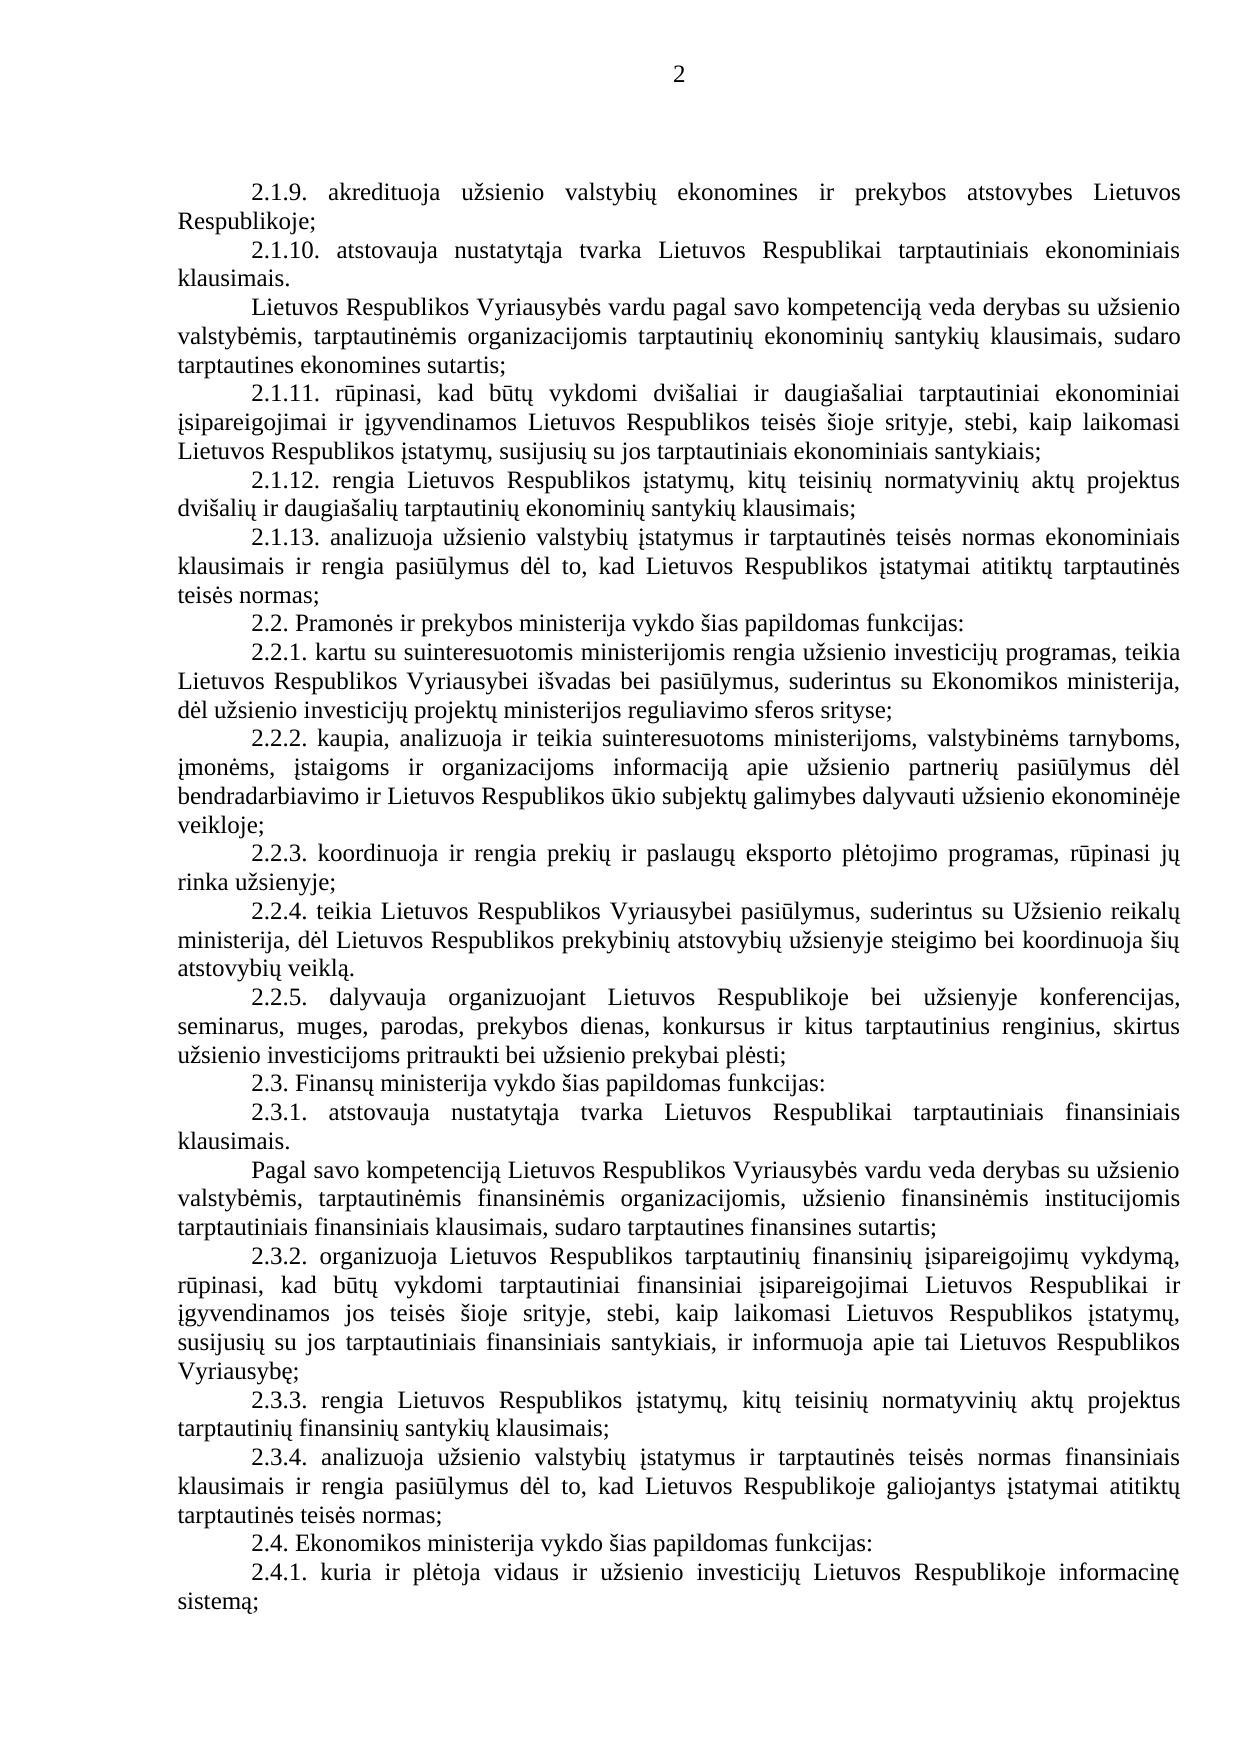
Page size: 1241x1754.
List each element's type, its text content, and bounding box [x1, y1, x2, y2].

text 2.2. Pramonės ir prekybos ministerija vykdo šias papildomas funkcijas: [177, 608, 1181, 637]
text Lietuvos Respublikos Vyriausybės vardu pagal savo kompetenciją veda derybas su užsienio valstybėmis, tarptautinėmis organizacijomis tarptautinių ekonominių santykių klausimais, sudaro tarptautines ekonomines sutartis; [177, 292, 1181, 378]
text 2.2.1. kartu su suinteresuotomis ministerijomis rengia užsienio investicijų programas, teikia Lietuvos Respublikos Vyriausybei išvadas bei pasiūlymus, suderintus su Ekonomikos ministerija, dėl užsienio investicijų projektų ministerijos reguliavimo sferos srityse; [177, 637, 1181, 723]
text 2.2.3. koordinuoja ir rengia prekių ir paslaugų eksporto plėtojimo programas, rūpinasi jų rinka užsienyje; [177, 838, 1181, 896]
text 2.2.5. dalyvauja organizuojant Lietuvos Respublikoje bei užsienyje konferencijas, seminarus, muges, parodas, prekybos dienas, konkursus ir kitus tarptautinius renginius, skirtus užsienio investicijoms pritraukti bei užsienio prekybai plėsti; [177, 982, 1181, 1068]
text 2.3.2. organizuoja Lietuvos Respublikos tarptautinių finansinių įsipareigojimų vykdymą, rūpinasi, kad būtų vykdomi tarptautiniai finansiniai įsipareigojimai Lietuvos Respublikai ir įgyvendinamos jos teisės šioje srityje, stebi, kaip laikomasi Lietuvos Respublikos įstatymų, susijusių su jos tarptautiniais finansiniais santykiais, ir informuoja apie tai Lietuvos Respublikos Vyriausybę; [177, 1241, 1181, 1385]
text 2.3.4. analizuoja užsienio valstybių įstatymus ir tarptautinės teisės normas finansiniais klausimais ir rengia pasiūlymus dėl to, kad Lietuvos Respublikoje galiojantys įstatymai atitiktų tarptautinės teisės normas; [177, 1442, 1181, 1528]
text 2.1.10. atstovauja nustatytąja tvarka Lietuvos Respublikai tarptautiniais ekonominiais klausimais. [177, 235, 1181, 292]
text 2.3.3. rengia Lietuvos Respublikos įstatymų, kitų teisinių normatyvinių aktų projektus tarptautinių finansinių santykių klausimais; [177, 1385, 1181, 1442]
text 2.1.9. akredituoja užsienio valstybių ekonomines ir prekybos atstovybes Lietuvos Respublikoje; [177, 177, 1181, 235]
text 2.3.1. atstovauja nustatytąja tvarka Lietuvos Respublikai tarptautiniais finansiniais klausimais. [177, 1097, 1181, 1155]
text 2.2.4. teikia Lietuvos Respublikos Vyriausybei pasiūlymus, suderintus su Užsienio reikalų ministerija, dėl Lietuvos Respublikos prekybinių atstovybių užsienyje steigimo bei koordinuoja šių atstovybių veiklą. [177, 896, 1181, 982]
text 2.1.12. rengia Lietuvos Respublikos įstatymų, kitų teisinių normatyvinių aktų projektus dvišalių ir daugiašalių tarptautinių ekonominių santykių klausimais; [177, 465, 1181, 522]
text Pagal savo kompetenciją Lietuvos Respublikos Vyriausybės vardu veda derybas su užsienio valstybėmis, tarptautinėmis finansinėmis organizacijomis, užsienio finansinėmis institucijomis tarptautiniais finansiniais klausimais, sudaro tarptautines finansines sutartis; [177, 1155, 1181, 1241]
text 2.3. Finansų ministerija vykdo šias papildomas funkcijas: [177, 1068, 1181, 1097]
text 2.1.13. analizuoja užsienio valstybių įstatymus ir tarptautinės teisės normas ekonominiais klausimais ir rengia pasiūlymus dėl to, kad Lietuvos Respublikos įstatymai atitiktų tarptautinės teisės normas; [177, 522, 1181, 608]
text 2.4.1. kuria ir plėtoja vidaus ir užsienio investicijų Lietuvos Respublikoje informacinę sistemą; [177, 1557, 1181, 1615]
text 2.1.11. rūpinasi, kad būtų vykdomi dvišaliai ir daugiašaliai tarptautiniai ekonominiai įsipareigojimai ir įgyvendinamos Lietuvos Respublikos teisės šioje srityje, stebi, kaip laikomasi Lietuvos Respublikos įstatymų, susijusių su jos tarptautiniais ekonominiais santykiais; [177, 378, 1181, 465]
text 2.4. Ekonomikos ministerija vykdo šias papildomas funkcijas: [177, 1528, 1181, 1557]
text 2.2.2. kaupia, analizuoja ir teikia suinteresuotoms ministerijoms, valstybinėms tarnyboms, įmonėms, įstaigoms ir organizacijoms informaciją apie užsienio partnerių pasiūlymus dėl bendradarbiavimo ir Lietuvos Respublikos ūkio subjektų galimybes dalyvauti užsienio ekonominėje veikloje; [177, 723, 1181, 838]
